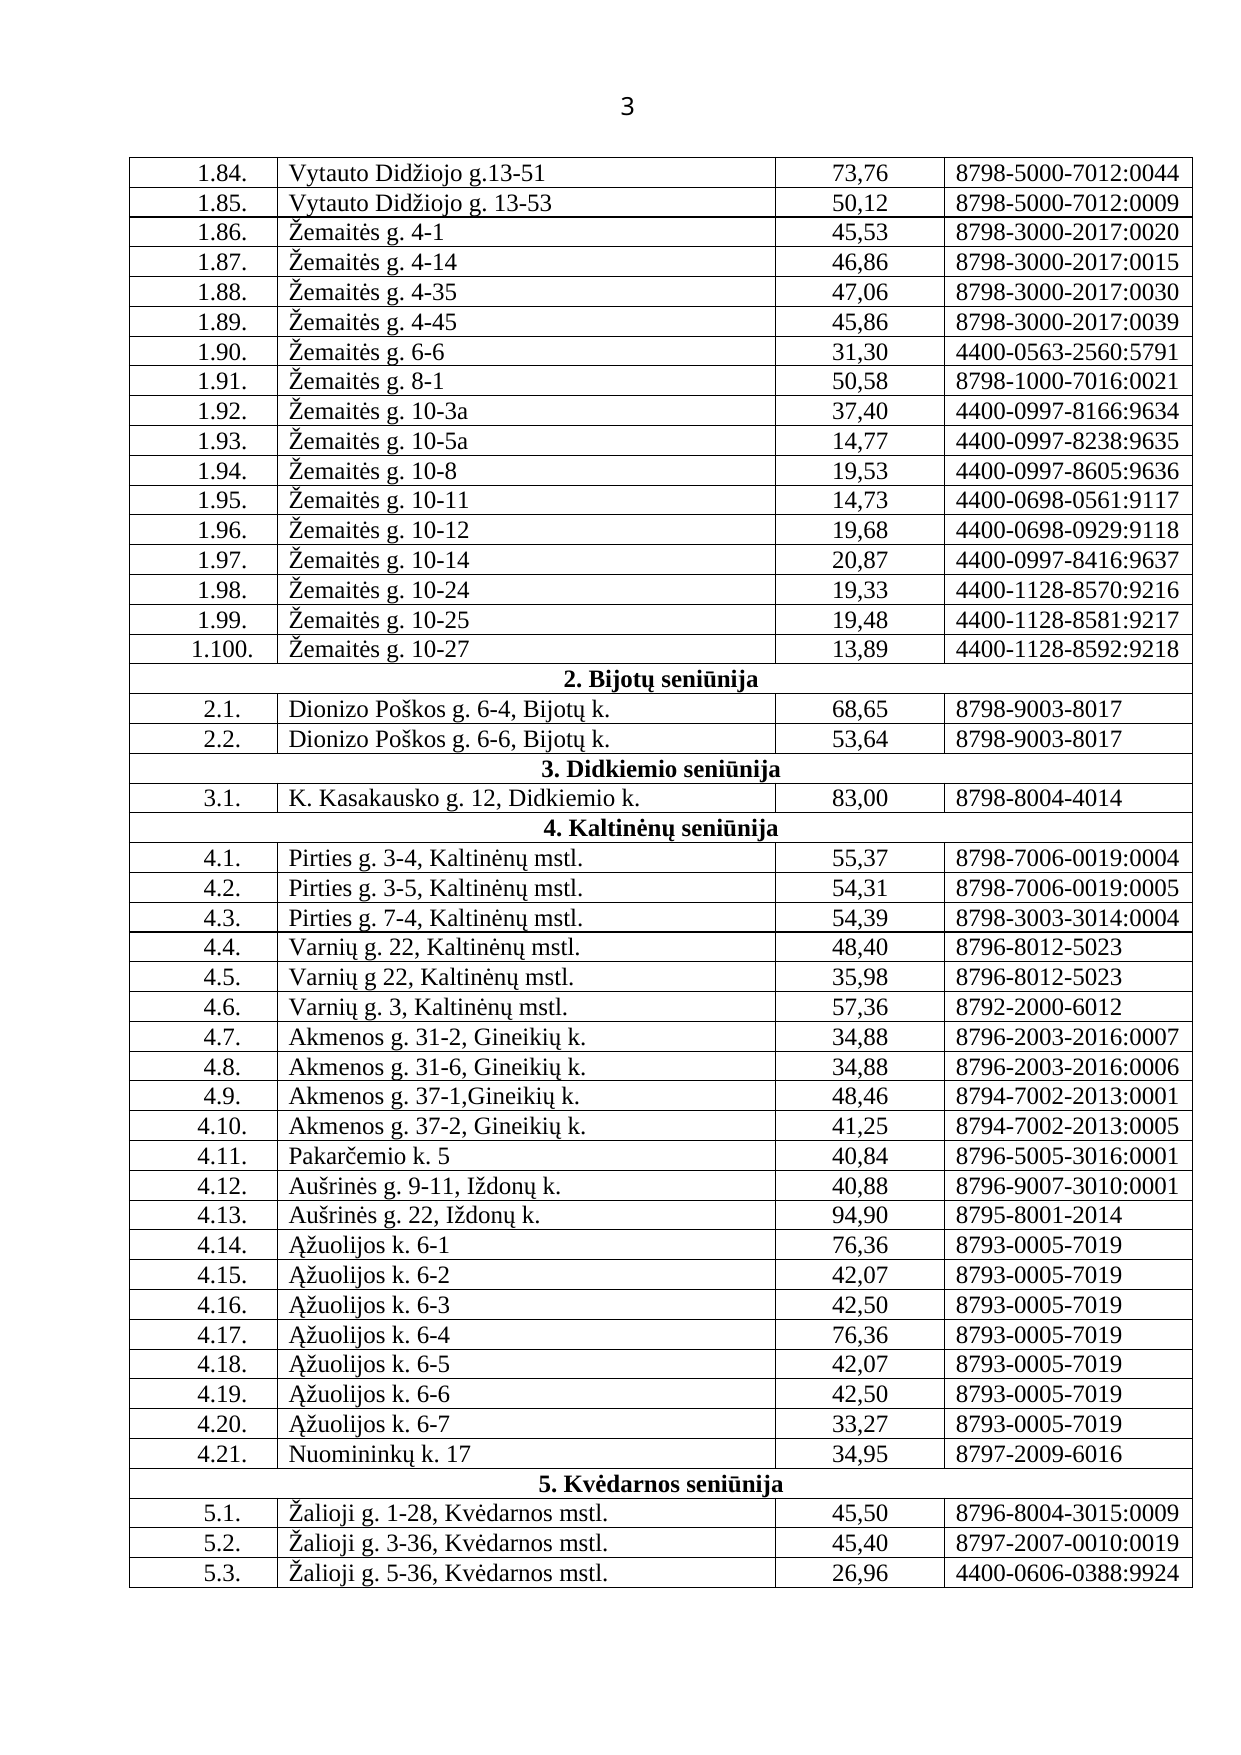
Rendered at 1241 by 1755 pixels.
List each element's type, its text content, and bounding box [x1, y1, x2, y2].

table_cell 4400-0997-8416:9637 [945, 545, 1192, 574]
table_cell 4400-0698-0929:9118 [945, 515, 1192, 544]
table_cell 8798-3000-2017:0020 [945, 218, 1192, 246]
table_cell 1.100. [130, 635, 277, 663]
table_cell 1.92. [130, 396, 277, 425]
table_cell 4400-0997-8238:9635 [945, 426, 1192, 455]
table_cell 8796-9007-3010:0001 [945, 1171, 1192, 1199]
table_cell Vytauto Didžiojo g.13-51 [278, 158, 775, 187]
table_cell 4.4. [130, 933, 277, 961]
table_cell 8797-2007-0010:0019 [945, 1528, 1192, 1557]
table_cell 4.21. [130, 1439, 277, 1468]
table_cell 4.6. [130, 992, 277, 1021]
table_cell Akmenos g. 37-1,Gineikių k. [278, 1081, 775, 1110]
table_cell 35,98 [776, 962, 944, 991]
table_cell 48,40 [776, 933, 944, 961]
table_cell 1.96. [130, 515, 277, 544]
table_cell Žemaitės g. 10-3a [278, 396, 775, 425]
table_cell 8796-2003-2016:0006 [945, 1052, 1192, 1080]
table_cell Pakarčemio k. 5 [278, 1141, 775, 1170]
table_cell 55,37 [776, 843, 944, 872]
table_cell 4.1. [130, 843, 277, 872]
table_cell Žemaitės g. 8-1 [278, 366, 775, 395]
table_cell Pirties g. 3-4, Kaltinėnų mstl. [278, 843, 775, 872]
table_cell 4.16. [130, 1290, 277, 1319]
table_cell 42,07 [776, 1260, 944, 1289]
table_cell 1.95. [130, 486, 277, 514]
table_cell 34,88 [776, 1052, 944, 1080]
table_cell 8798-7006-0019:0004 [945, 843, 1192, 872]
table_cell 1.88. [130, 277, 277, 306]
table_cell Ąžuolijos k. 6-5 [278, 1350, 775, 1378]
table_cell 1.97. [130, 545, 277, 574]
table_cell 5.2. [130, 1528, 277, 1557]
table_cell Ąžuolijos k. 6-6 [278, 1379, 775, 1408]
table_cell 8795-8001-2014 [945, 1201, 1192, 1229]
table_cell 14,73 [776, 486, 944, 514]
table_cell 45,53 [776, 218, 944, 246]
table_cell 8793-0005-7019 [945, 1230, 1192, 1259]
table_cell 5.3. [130, 1558, 277, 1587]
table_cell Žemaitės g. 10-24 [278, 575, 775, 604]
table_cell 45,86 [776, 307, 944, 336]
table_cell 4.17. [130, 1320, 277, 1348]
table_cell 3.1. [130, 784, 277, 812]
table_cell 47,06 [776, 277, 944, 306]
table_cell Ąžuolijos k. 6-1 [278, 1230, 775, 1259]
table_cell 4. Kaltinėnų seniūnija [130, 813, 1192, 842]
table_cell 50,58 [776, 366, 944, 395]
table_cell 4400-1128-8592:9218 [945, 635, 1192, 663]
table_cell Žemaitės g. 6-6 [278, 337, 775, 365]
table_cell 40,88 [776, 1171, 944, 1199]
table_cell 26,96 [776, 1558, 944, 1587]
table_cell 42,50 [776, 1290, 944, 1319]
table_cell 8793-0005-7019 [945, 1350, 1192, 1378]
table_cell 57,36 [776, 992, 944, 1021]
table_cell 45,50 [776, 1499, 944, 1527]
table_cell 53,64 [776, 724, 944, 753]
table_cell Dionizo Poškos g. 6-6, Bijotų k. [278, 724, 775, 753]
table_cell 20,87 [776, 545, 944, 574]
table_cell 19,68 [776, 515, 944, 544]
table_cell 19,33 [776, 575, 944, 604]
table_cell 54,39 [776, 903, 944, 931]
table_cell Žemaitės g. 10-12 [278, 515, 775, 544]
table_cell 4.3. [130, 903, 277, 931]
table_cell 4.18. [130, 1350, 277, 1378]
table_cell Žalioji g. 3-36, Kvėdarnos mstl. [278, 1528, 775, 1557]
table_cell Žemaitės g. 10-11 [278, 486, 775, 514]
table_cell Varnių g. 3, Kaltinėnų mstl. [278, 992, 775, 1021]
table_cell 1.89. [130, 307, 277, 336]
table_cell Ąžuolijos k. 6-3 [278, 1290, 775, 1319]
table_cell 31,30 [776, 337, 944, 365]
table_cell 76,36 [776, 1320, 944, 1348]
table_cell 8796-8012-5023 [945, 962, 1192, 991]
table_cell 4.8. [130, 1052, 277, 1080]
table_cell 1.86. [130, 218, 277, 246]
table_cell Akmenos g. 31-6, Gineikių k. [278, 1052, 775, 1080]
table_cell Žemaitės g. 4-35 [278, 277, 775, 306]
table_cell 14,77 [776, 426, 944, 455]
table_cell 4400-0698-0561:9117 [945, 486, 1192, 514]
table_cell 54,31 [776, 873, 944, 902]
table_cell 37,40 [776, 396, 944, 425]
table_cell 19,53 [776, 456, 944, 484]
table_cell 34,88 [776, 1022, 944, 1051]
table_cell 8798-7006-0019:0005 [945, 873, 1192, 902]
table_cell Varnių g 22, Kaltinėnų mstl. [278, 962, 775, 991]
table_cell 1.85. [130, 188, 277, 216]
table_cell 4.14. [130, 1230, 277, 1259]
table_cell 2.1. [130, 694, 277, 723]
table_cell 8797-2009-6016 [945, 1439, 1192, 1468]
table_cell 1.94. [130, 456, 277, 484]
table_cell 8798-9003-8017 [945, 694, 1192, 723]
table_cell 1.98. [130, 575, 277, 604]
table_cell Žemaitės g. 10-14 [278, 545, 775, 574]
table_cell 8798-3000-2017:0015 [945, 247, 1192, 276]
table_cell Akmenos g. 37-2, Gineikių k. [278, 1111, 775, 1140]
table_cell 8796-8004-3015:0009 [945, 1499, 1192, 1527]
table_cell Vytauto Didžiojo g. 13-53 [278, 188, 775, 216]
table_cell 45,40 [776, 1528, 944, 1557]
table_cell 8793-0005-7019 [945, 1320, 1192, 1348]
table_cell Žalioji g. 5-36, Kvėdarnos mstl. [278, 1558, 775, 1587]
table_cell Aušrinės g. 9-11, Iždonų k. [278, 1171, 775, 1199]
table_cell 8793-0005-7019 [945, 1409, 1192, 1438]
table_cell 5.1. [130, 1499, 277, 1527]
table_cell 4.15. [130, 1260, 277, 1289]
table_cell 19,48 [776, 605, 944, 633]
table_cell 4.11. [130, 1141, 277, 1170]
table_cell 76,36 [776, 1230, 944, 1259]
table_cell 4400-0997-8166:9634 [945, 396, 1192, 425]
table_cell 4400-0563-2560:5791 [945, 337, 1192, 365]
table_cell Ąžuolijos k. 6-7 [278, 1409, 775, 1438]
table_cell 4400-1128-8581:9217 [945, 605, 1192, 633]
table_cell 40,84 [776, 1141, 944, 1170]
table_cell Žalioji g. 1-28, Kvėdarnos mstl. [278, 1499, 775, 1527]
table_cell 8798-3003-3014:0004 [945, 903, 1192, 931]
table_cell 3. Didkiemio seniūnija [130, 754, 1192, 782]
table_cell Pirties g. 3-5, Kaltinėnų mstl. [278, 873, 775, 902]
table_cell Žemaitės g. 4-14 [278, 247, 775, 276]
table_cell Nuomininkų k. 17 [278, 1439, 775, 1468]
table_cell 1.84. [130, 158, 277, 187]
table_cell Žemaitės g. 10-25 [278, 605, 775, 633]
table_cell 8796-8012-5023 [945, 933, 1192, 961]
table_cell 8793-0005-7019 [945, 1379, 1192, 1408]
table_cell Akmenos g. 31-2, Gineikių k. [278, 1022, 775, 1051]
table_cell 42,07 [776, 1350, 944, 1378]
table_cell 8798-1000-7016:0021 [945, 366, 1192, 395]
table_cell 8793-0005-7019 [945, 1290, 1192, 1319]
table_cell 1.90. [130, 337, 277, 365]
table_cell 68,65 [776, 694, 944, 723]
table_cell 8793-0005-7019 [945, 1260, 1192, 1289]
table_cell Ąžuolijos k. 6-2 [278, 1260, 775, 1289]
table_cell 8796-5005-3016:0001 [945, 1141, 1192, 1170]
table_cell 4.10. [130, 1111, 277, 1140]
table_cell Žemaitės g. 10-5a [278, 426, 775, 455]
table_cell 83,00 [776, 784, 944, 812]
table_cell 8798-3000-2017:0039 [945, 307, 1192, 336]
table_cell K. Kasakausko g. 12, Didkiemio k. [278, 784, 775, 812]
table_cell 2. Bijotų seniūnija [130, 664, 1192, 693]
table_cell 1.99. [130, 605, 277, 633]
table_cell Žemaitės g. 4-45 [278, 307, 775, 336]
table_cell 8798-5000-7012:0044 [945, 158, 1192, 187]
table_cell 1.91. [130, 366, 277, 395]
table_cell 34,95 [776, 1439, 944, 1468]
table_cell 4.9. [130, 1081, 277, 1110]
table_cell 4.19. [130, 1379, 277, 1408]
table_cell Dionizo Poškos g. 6-4, Bijotų k. [278, 694, 775, 723]
table_cell 2.2. [130, 724, 277, 753]
table_cell 8798-5000-7012:0009 [945, 188, 1192, 216]
table_cell Žemaitės g. 4-1 [278, 218, 775, 246]
table_cell 33,27 [776, 1409, 944, 1438]
table_cell Aušrinės g. 22, Iždonų k. [278, 1201, 775, 1229]
table_cell 4.12. [130, 1171, 277, 1199]
table_cell Žemaitės g. 10-27 [278, 635, 775, 663]
table_cell 8792-2000-6012 [945, 992, 1192, 1021]
table_cell 94,90 [776, 1201, 944, 1229]
table_cell 8794-7002-2013:0001 [945, 1081, 1192, 1110]
table_cell 42,50 [776, 1379, 944, 1408]
table_cell 13,89 [776, 635, 944, 663]
table_cell 4400-0606-0388:9924 [945, 1558, 1192, 1587]
table_cell 4400-1128-8570:9216 [945, 575, 1192, 604]
table_cell 8798-3000-2017:0030 [945, 277, 1192, 306]
table_cell 4.7. [130, 1022, 277, 1051]
table_cell Ąžuolijos k. 6-4 [278, 1320, 775, 1348]
table_cell 4.20. [130, 1409, 277, 1438]
table_cell 4.5. [130, 962, 277, 991]
table_cell 8796-2003-2016:0007 [945, 1022, 1192, 1051]
table_cell 8798-8004-4014 [945, 784, 1192, 812]
table_cell 1.87. [130, 247, 277, 276]
table_cell Varnių g. 22, Kaltinėnų mstl. [278, 933, 775, 961]
table_cell 50,12 [776, 188, 944, 216]
table_cell 4400-0997-8605:9636 [945, 456, 1192, 484]
table_cell 41,25 [776, 1111, 944, 1140]
table_cell 48,46 [776, 1081, 944, 1110]
table_cell 73,76 [776, 158, 944, 187]
table_cell 8798-9003-8017 [945, 724, 1192, 753]
table_cell 5. Kvėdarnos seniūnija [130, 1469, 1192, 1497]
table_cell 4.2. [130, 873, 277, 902]
table_cell Žemaitės g. 10-8 [278, 456, 775, 484]
table_cell 1.93. [130, 426, 277, 455]
table_cell 8794-7002-2013:0005 [945, 1111, 1192, 1140]
table_cell 46,86 [776, 247, 944, 276]
table_cell 4.13. [130, 1201, 277, 1229]
table_cell Pirties g. 7-4, Kaltinėnų mstl. [278, 903, 775, 931]
